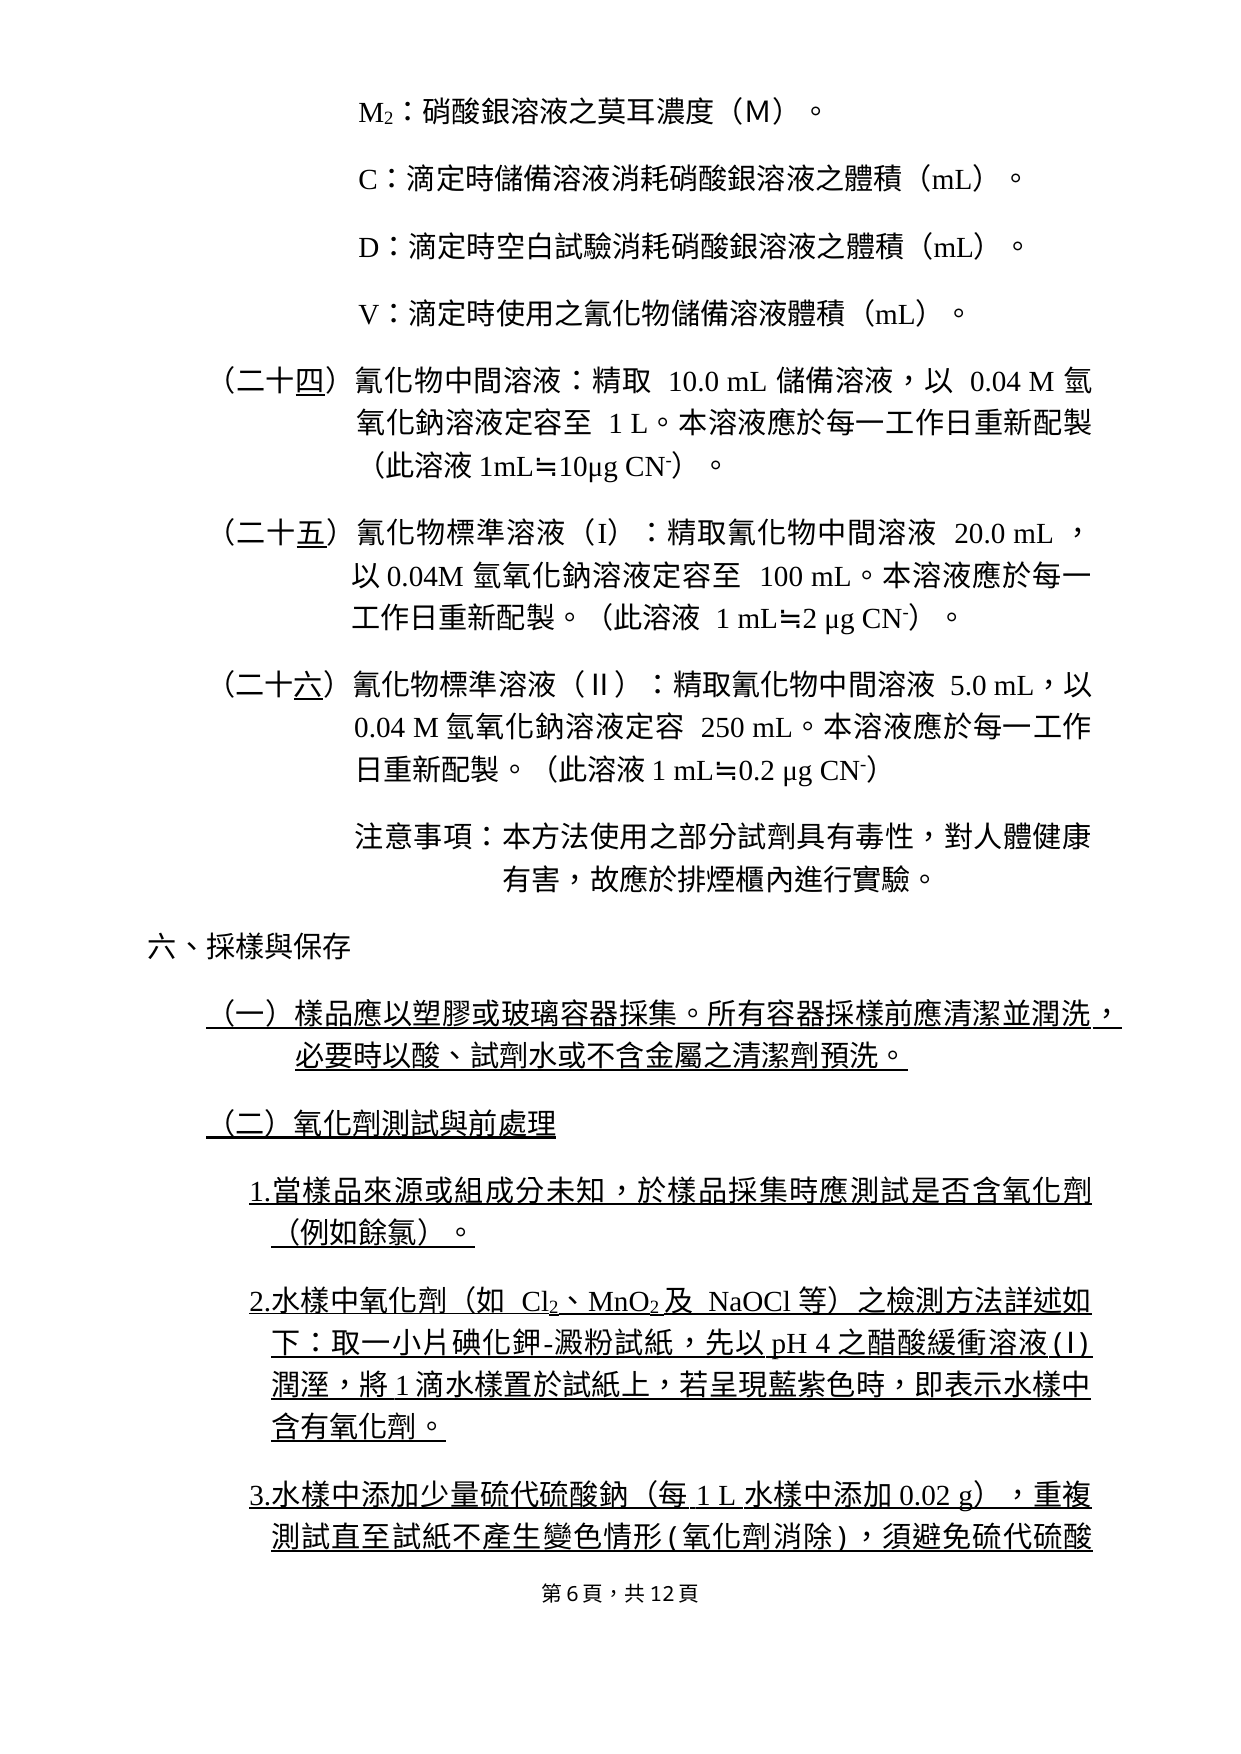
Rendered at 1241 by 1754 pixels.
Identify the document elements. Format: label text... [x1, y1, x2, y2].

text （二十四）氰化物中間溶液：精取 10.0 mL 儲備溶液，以 0.04 M 氫氧化鈉溶液定容至 1 L。本溶液應於每一工作日重新配製（此溶液1mL≒10μg CN-）。 [206, 358, 1092, 485]
text 2.水樣中氧化劑（如 Cl2、MnO2 及 NaOCl 等）之檢測方法詳述如下：取一小片碘化鉀-澱粉試紙，先以pH 4之醋酸緩衝溶液(Ⅰ)潤溼，將1滴水樣置於試紙上，若呈現藍紫色時，即表示水樣中含有氧化劑。 [249, 1277, 1092, 1446]
text （二十六）氰化物標準溶液（Ⅱ）：精取氰化物中間溶液 5.0 mL，以0.04 M氫氧化鈉溶液定容 250 mL。本溶液應於每一工作日重新配製。（此溶液1 mL≒0.2 μg CN-） [206, 662, 1092, 789]
text 1.當樣品來源或組成分未知，於樣品採集時應測試是否含氧化劑 [249, 1167, 1092, 1203]
text （二）氧化劑測試與前處理 [206, 1100, 1092, 1142]
text 注意事項：本方法使用之部分試劑具有毒性，對人體健康有害，故應於排煙櫃內進行實驗。 [354, 814, 1092, 898]
text 3.水樣中添加少量硫代硫酸鈉（每1 L 水樣中添加0.02 g），重複測試直至試紙不產生變色情形(氧化劑消除)，須避免硫代硫酸 [249, 1471, 1092, 1556]
text M2：硝酸銀溶液之莫耳濃度（Ｍ）。 [295, 89, 1092, 131]
text C：滴定時儲備溶液消耗硝酸銀溶液之體積（mL）。 [295, 156, 1092, 198]
text （例如餘氯）。 [249, 1205, 1092, 1252]
text （一）樣品應以塑膠或玻璃容器採集。所有容器採樣前應清潔並潤洗，必要時以酸、試劑水或不含金屬之清潔劑預洗。 [206, 991, 1092, 1075]
text （二十五）氰化物標準溶液（Ι）：精取氰化物中間溶液 20.0 mL ，以0.04M 氫氧化鈉溶液定容至 100 mL。本溶液應於每一工作日重新配製。（此溶液 1 mL≒2 μg CN-）。 [206, 510, 1092, 637]
text 六、採樣與保存 [148, 923, 1092, 966]
text V：滴定時使用之氰化物儲備溶液體積（mL）。 [295, 291, 1092, 333]
text D：滴定時空白試驗消耗硝酸銀溶液之體積（mL）。 [295, 223, 1092, 266]
